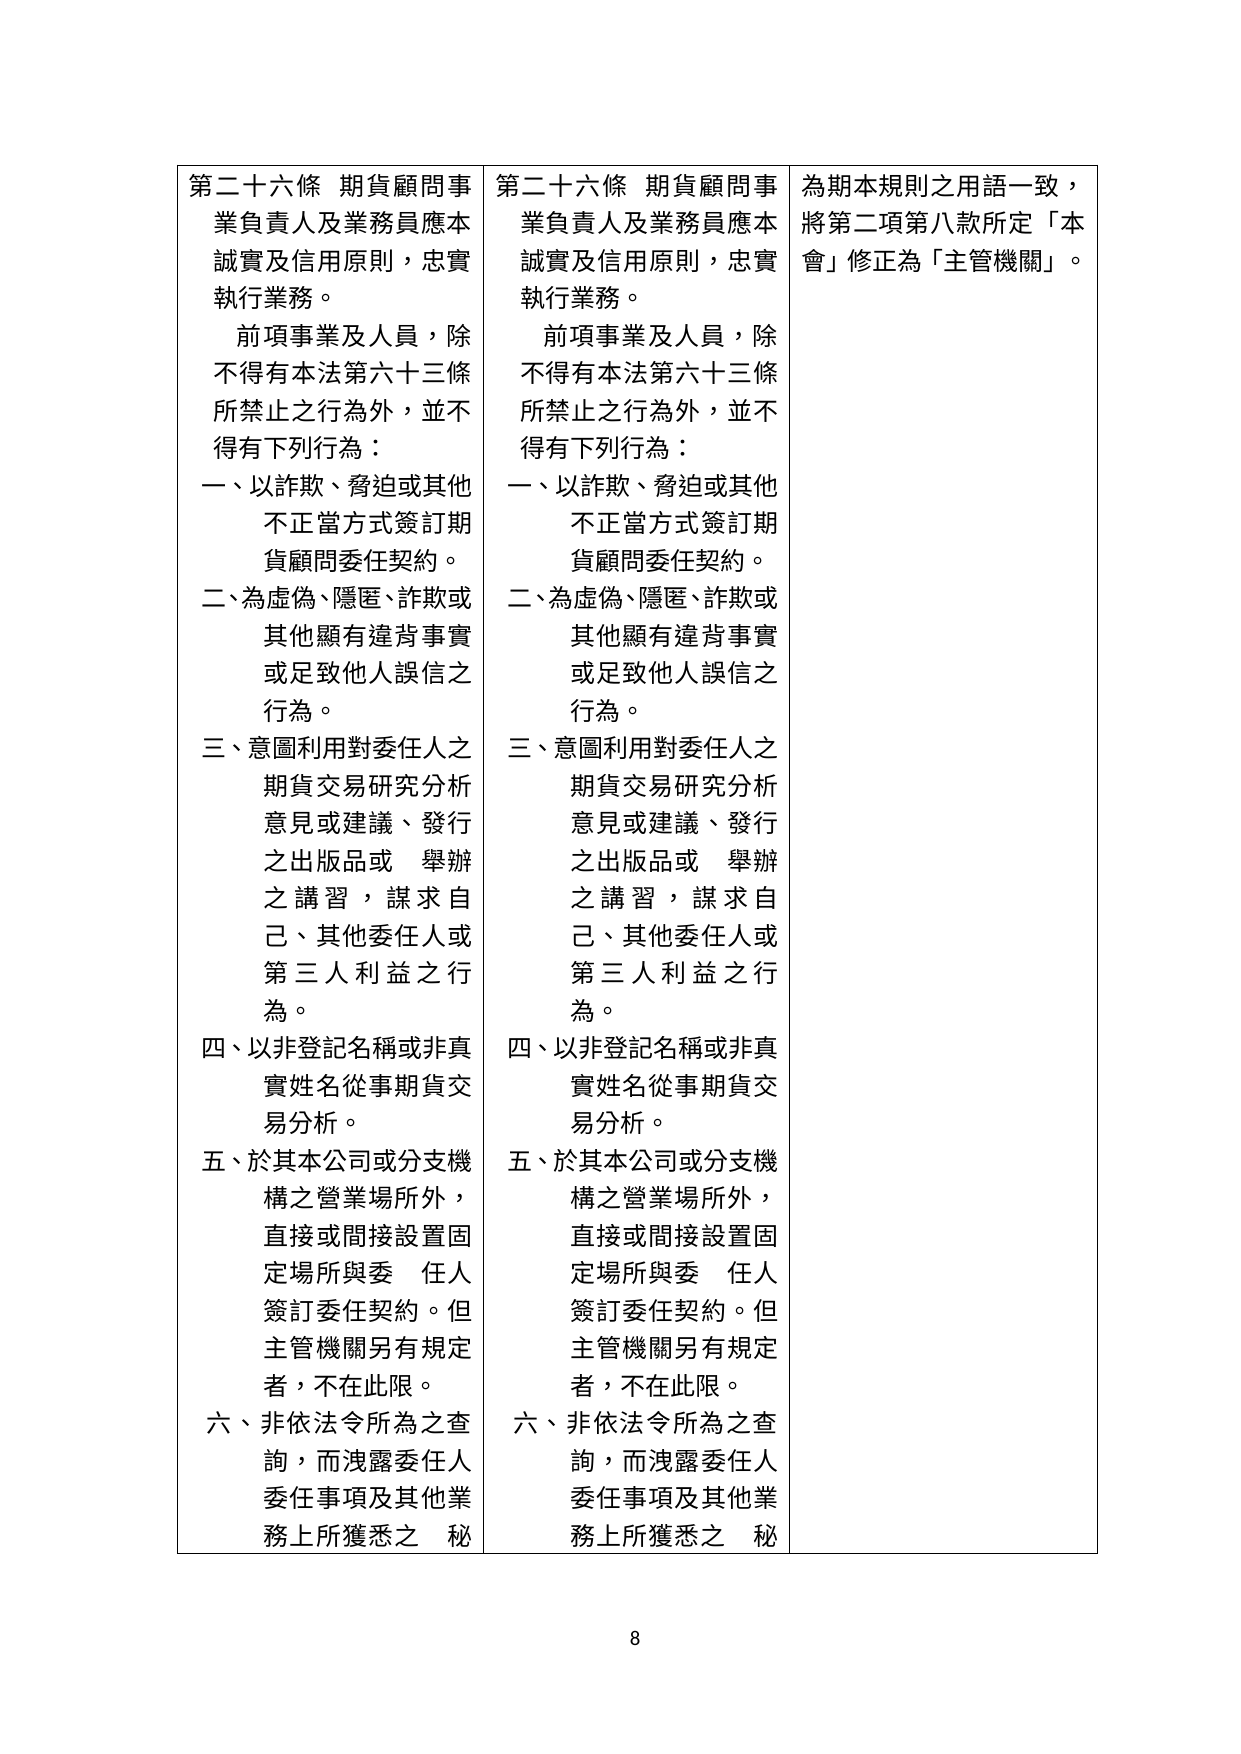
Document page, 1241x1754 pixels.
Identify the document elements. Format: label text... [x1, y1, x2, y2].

table_cell 第二十六條 期貨顧問事業負責人及業務員應本誠實及信用原則，忠實執行業務。 前項事業及人員，除不得有本法第六十三條所禁止之行為外，並不得有下列行為： 一、以詐欺、脅迫或其他不正當方式簽訂期貨顧問委任契約。 二、為虛偽、隱匿、詐欺或其他顯有違背事實或足致他人誤信之行為。 三、意圖利用對委任人之期貨交易研究分析意見或建議、發行之出版品或 舉辦之講習，謀求自己、其他委任人或第三人利益之行為。 四、以非登記名稱或非真實姓名從事期貨交易分析。 五、於其本公司或分支機構之營業場所外，直接或間接設置固定場所與委 任人簽訂委任契約。但主管機關另有規定者，不在此限。 六、非依法令所為之查詢，而洩露委任人委任事項及其他業務上所獲悉之 秘 [484, 166, 789, 1553]
table_cell 第二十六條 期貨顧問事業負責人及業務員應本誠實及信用原則，忠實執行業務。 前項事業及人員，除不得有本法第六十三條所禁止之行為外，並不得有下列行為： 一、以詐欺、脅迫或其他不正當方式簽訂期貨顧問委任契約。 二、為虛偽、隱匿、詐欺或其他顯有違背事實或足致他人誤信之行為。 三、意圖利用對委任人之期貨交易研究分析意見或建議、發行之出版品或 舉辦之講習，謀求自己、其他委任人或第三人利益之行為。 四、以非登記名稱或非真實姓名從事期貨交易分析。 五、於其本公司或分支機構之營業場所外，直接或間接設置固定場所與委 任人簽訂委任契約。但主管機關另有規定者，不在此限。 六、非依法令所為之查詢，而洩露委任人委任事項及其他業務上所獲悉之 秘 [178, 166, 483, 1553]
table_cell 為期本規則之用語一致，將第二項第八款所定「本會」修正為「主管機關」。 [790, 166, 1097, 1553]
